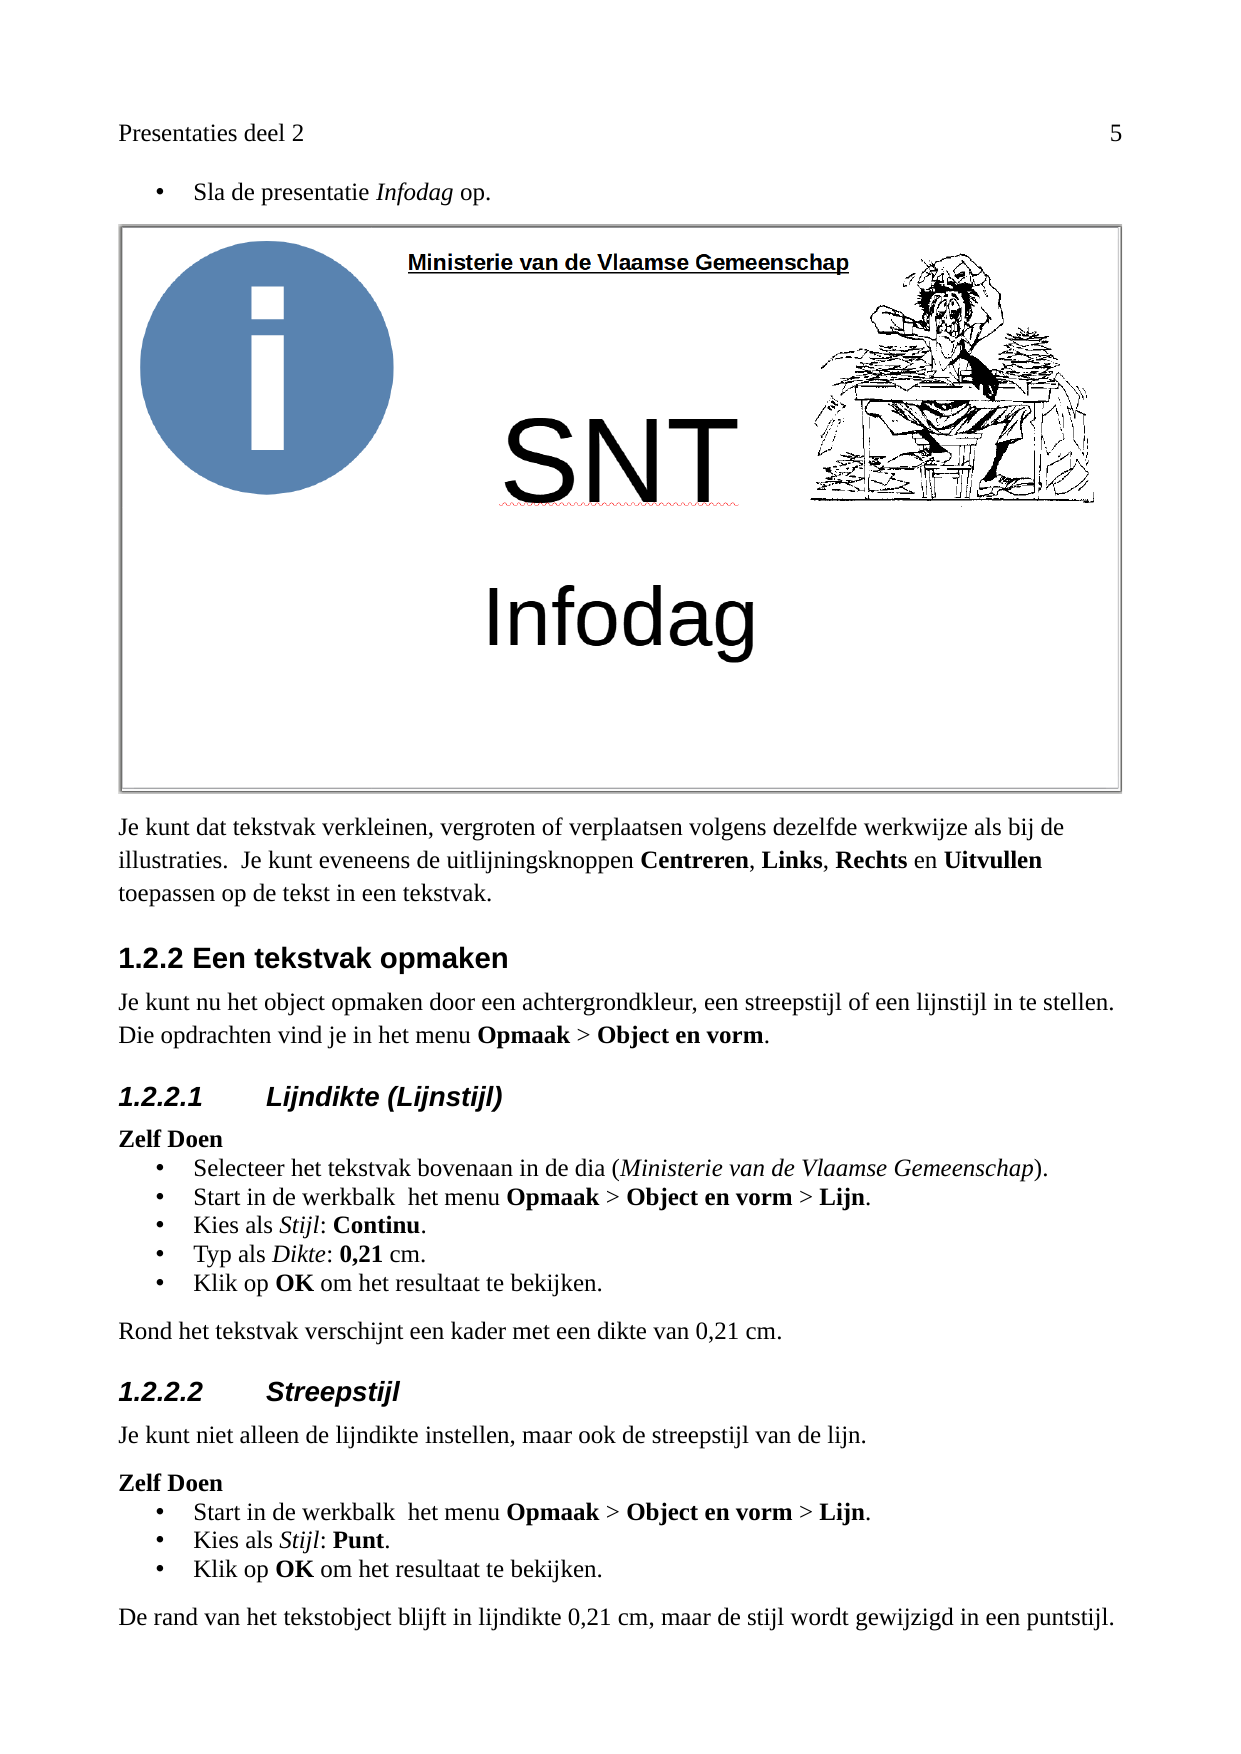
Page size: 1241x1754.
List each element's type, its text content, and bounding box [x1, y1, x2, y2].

list Sla de presentatie Infodag op. [156, 177, 1122, 206]
text Je kunt nu het object opmaken door een achtergrondkleur, een streepstijl of een lijnstijl in te stellen. Die opdrachten vind je in het menu Opmaak > Object en vorm. [118, 987, 1122, 1049]
list Selecteer het tekstvak bovenaan in de dia (Ministerie van de Vlaamse Gemeenschap). [156, 1153, 1122, 1182]
text Zelf Doen [118, 1124, 1122, 1153]
text Rond het tekstvak verschijnt een kader met een dikte van 0,21 cm. [118, 1316, 1122, 1344]
subtitle Een tekstvak opmaken [118, 941, 1122, 974]
list Typ als Dikte: 0,21 cm. [156, 1239, 1122, 1268]
text De rand van het tekstobject blijft in lijndikte 0,21 cm, maar de stijl wordt gewijzigd in een puntstijl. [118, 1602, 1122, 1630]
text Je kunt dat tekstvak verkleinen, vergroten of verplaatsen volgens dezelfde werkwijze als bij de illustraties. Je kunt eveneens de uitlijningsknoppen Centreren, Links, Rechts en Uitvullen toepassen op de tekst in een tekstvak. [118, 812, 1122, 907]
list Klik op OK om het resultaat te bekijken. [156, 1554, 1122, 1583]
list Klik op OK om het resultaat te bekijken. [156, 1268, 1122, 1297]
list Kies als Stijl: Punt. [156, 1525, 1122, 1554]
subtitle Lijndikte (Lijnstijl) [118, 1080, 1122, 1112]
list Kies als Stijl: Continu. [156, 1211, 1122, 1239]
picture [118, 224, 1123, 794]
text Zelf Doen [118, 1468, 1122, 1497]
text Je kunt niet alleen de lijndikte instellen, maar ook de streepstijl van de lijn. [118, 1420, 1122, 1449]
list Start in de werkbalk het menu Opmaak > Object en vorm > Lijn. [156, 1182, 1122, 1211]
list Start in de werkbalk het menu Opmaak > Object en vorm > Lijn. [156, 1497, 1122, 1525]
subtitle Streepstijl [118, 1376, 1122, 1408]
